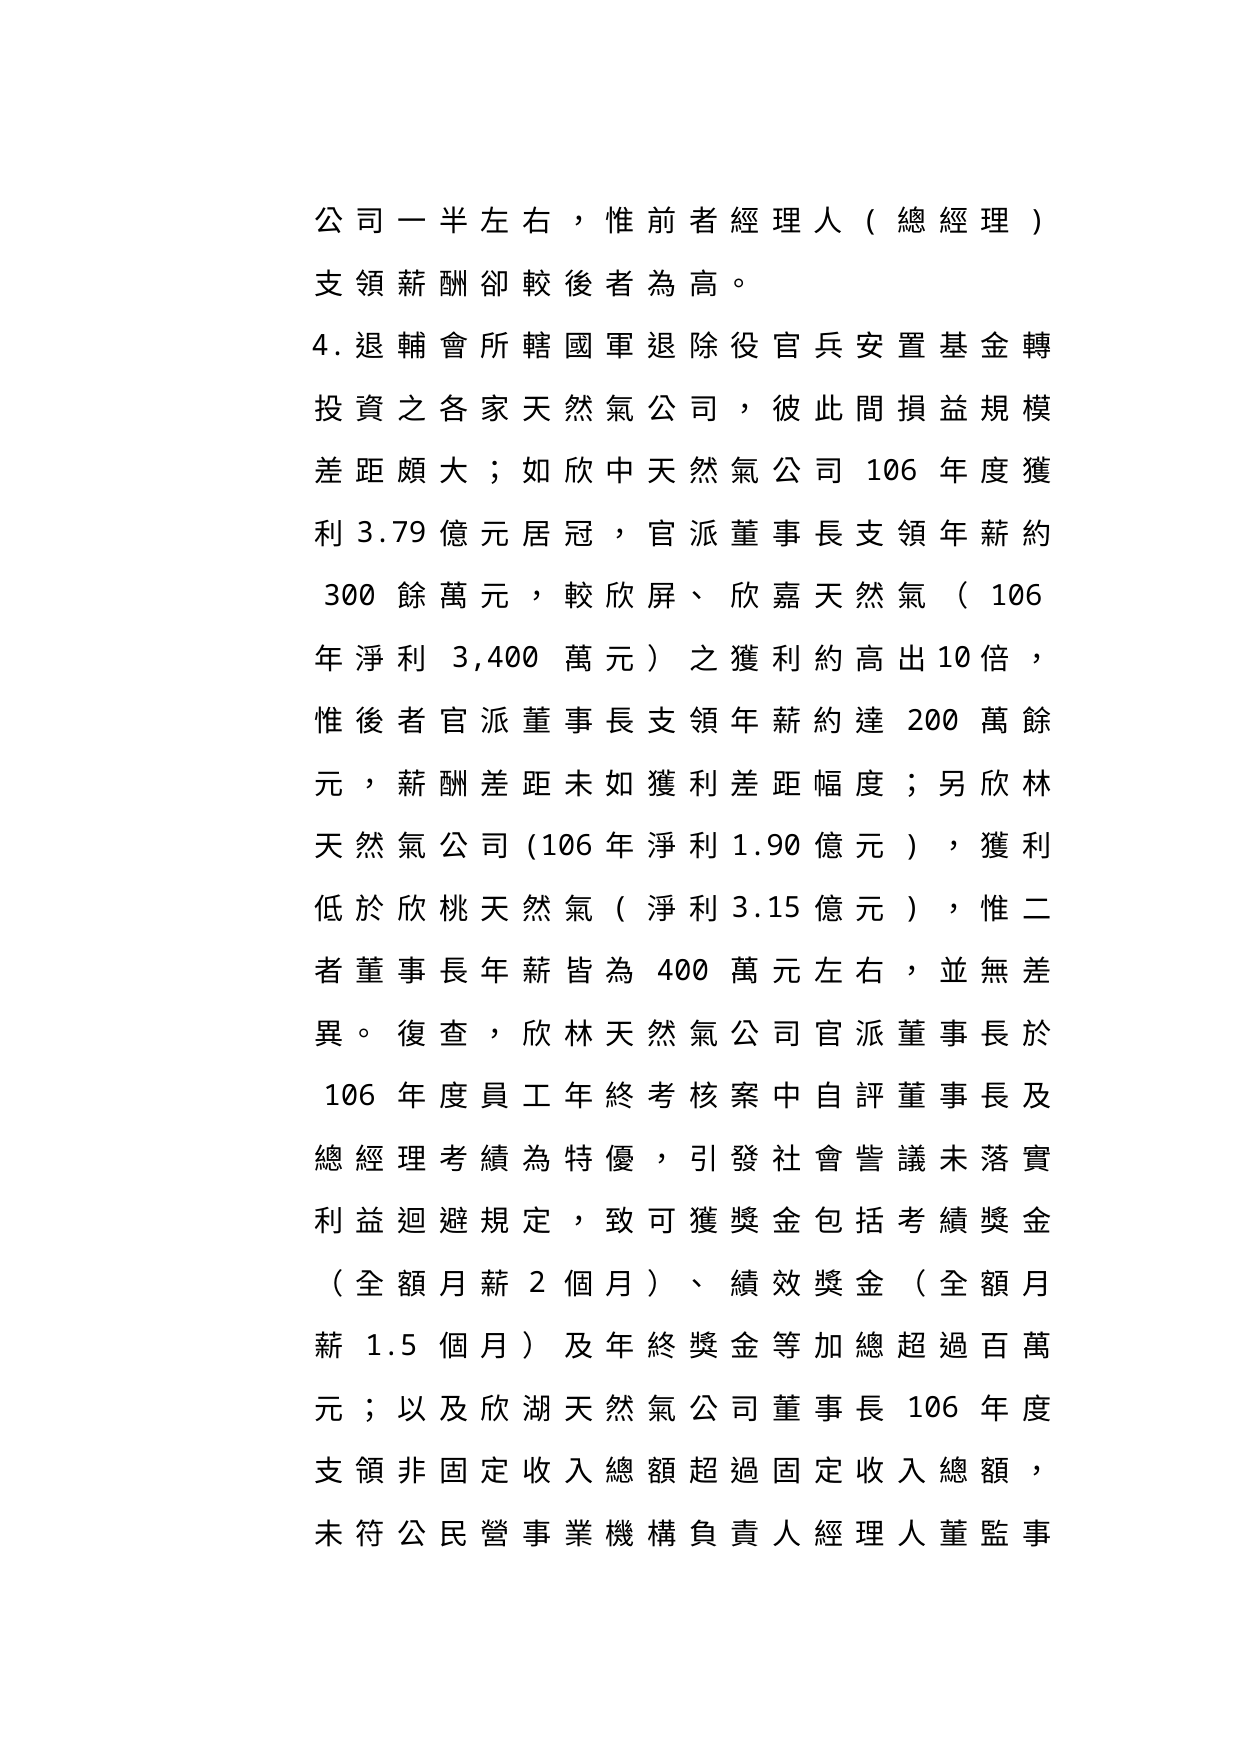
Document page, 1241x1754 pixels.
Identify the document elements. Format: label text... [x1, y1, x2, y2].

text 3.交通部投資之台灣高鐵公司106年度獲利53.4億元，董事長支領年薪逾700萬元，高於獲利較高之另家官股具主導權事業中華電信公司(106年度淨利400億元)之董事長年薪500萬餘元；以及桃園航勤公司同期間之獲利為2.48億元，僅為台灣航業公司一半左右，惟前者經理人(總經理)支領薪酬卻較後者為高。 [270, 177, 1058, 302]
text 4.退輔會所轄國軍退除役官兵安置基金轉投資之各家天然氣公司，彼此間損益規模差距頗大；如欣中天然氣公司106年度獲利3.79億元居冠，官派董事長支領年薪約300餘萬元，較欣屏、欣嘉天然氣（106年淨利3,400萬元）之獲利約高出10倍，惟後者官派董事長支領年薪約達200萬餘元，薪酬差距未如獲利差距幅度；另欣林天然氣公司(106年淨利1.90億元)，獲利低於欣桃天然氣(淨利3.15億元)，惟二者董事長年薪皆為400萬元左右，並無差異。復查，欣林天然氣公司官派董事長於106年度員工年終考核案中自評董事長及總經理考績為特優，引發社會訾議未落實利益迴避規定，致可獲獎金包括考績獎金（全額月薪2個月）、績效獎金（全額月薪1.5個月）及年終獎金等加總超過百萬元；以及欣湖天然氣公司董事長106年度支領非固定收入總額超過固定收入總額，未符公民營事業機構負責人經理人董監事管理要點第10點規定，致辦理繳回8,325元，均有待檢討改進。詢據渠等投資事業之主管機關退輔會說明，雖表示董事長、總經理考績屬於公司治理事項且不列入員工特優員額，惟亦坦言相關做法不甚恰當，爾後將加強督導各投資事業之官派經理人應據以落實利益迴避規定及依照上開行政院公股管理督導小組會議決議辦理。 [270, 302, 1058, 1552]
